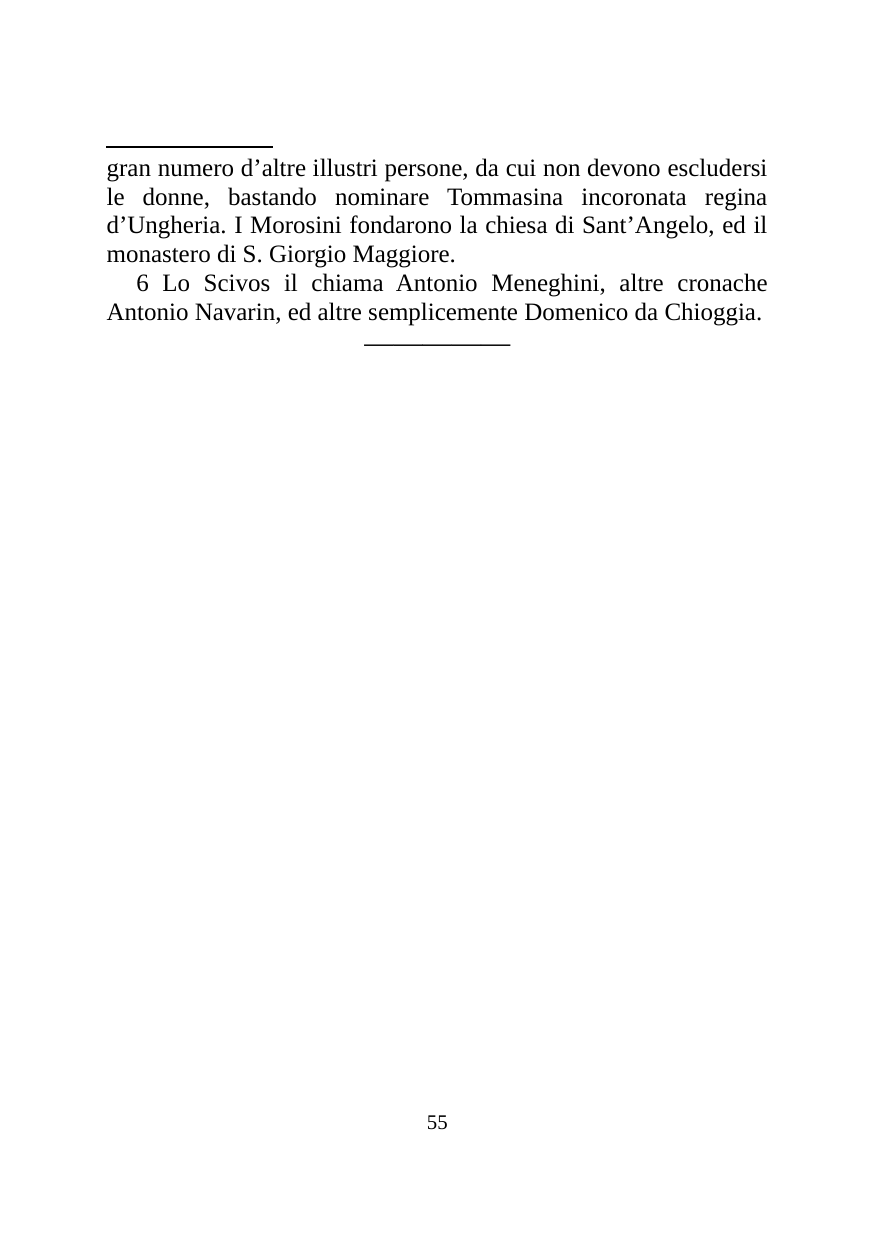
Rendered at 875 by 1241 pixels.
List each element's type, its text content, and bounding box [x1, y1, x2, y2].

subtitle ――――― [106, 325, 768, 359]
text gran numero d’altre illustri persone, da cui non devono escludersi le donne, bastando nominare Tommasina incoronata regina d’Ungheria. I Morosini fondarono la chiesa di Sant’Angelo, ed il monastero di S. Giorgio Maggiore. [106, 153, 768, 268]
text Lo Scivos il chiama Antonio Meneghini, altre cronache Antonio Navarin, ed altre semplicemente Domenico da Chioggia. [106, 268, 768, 325]
